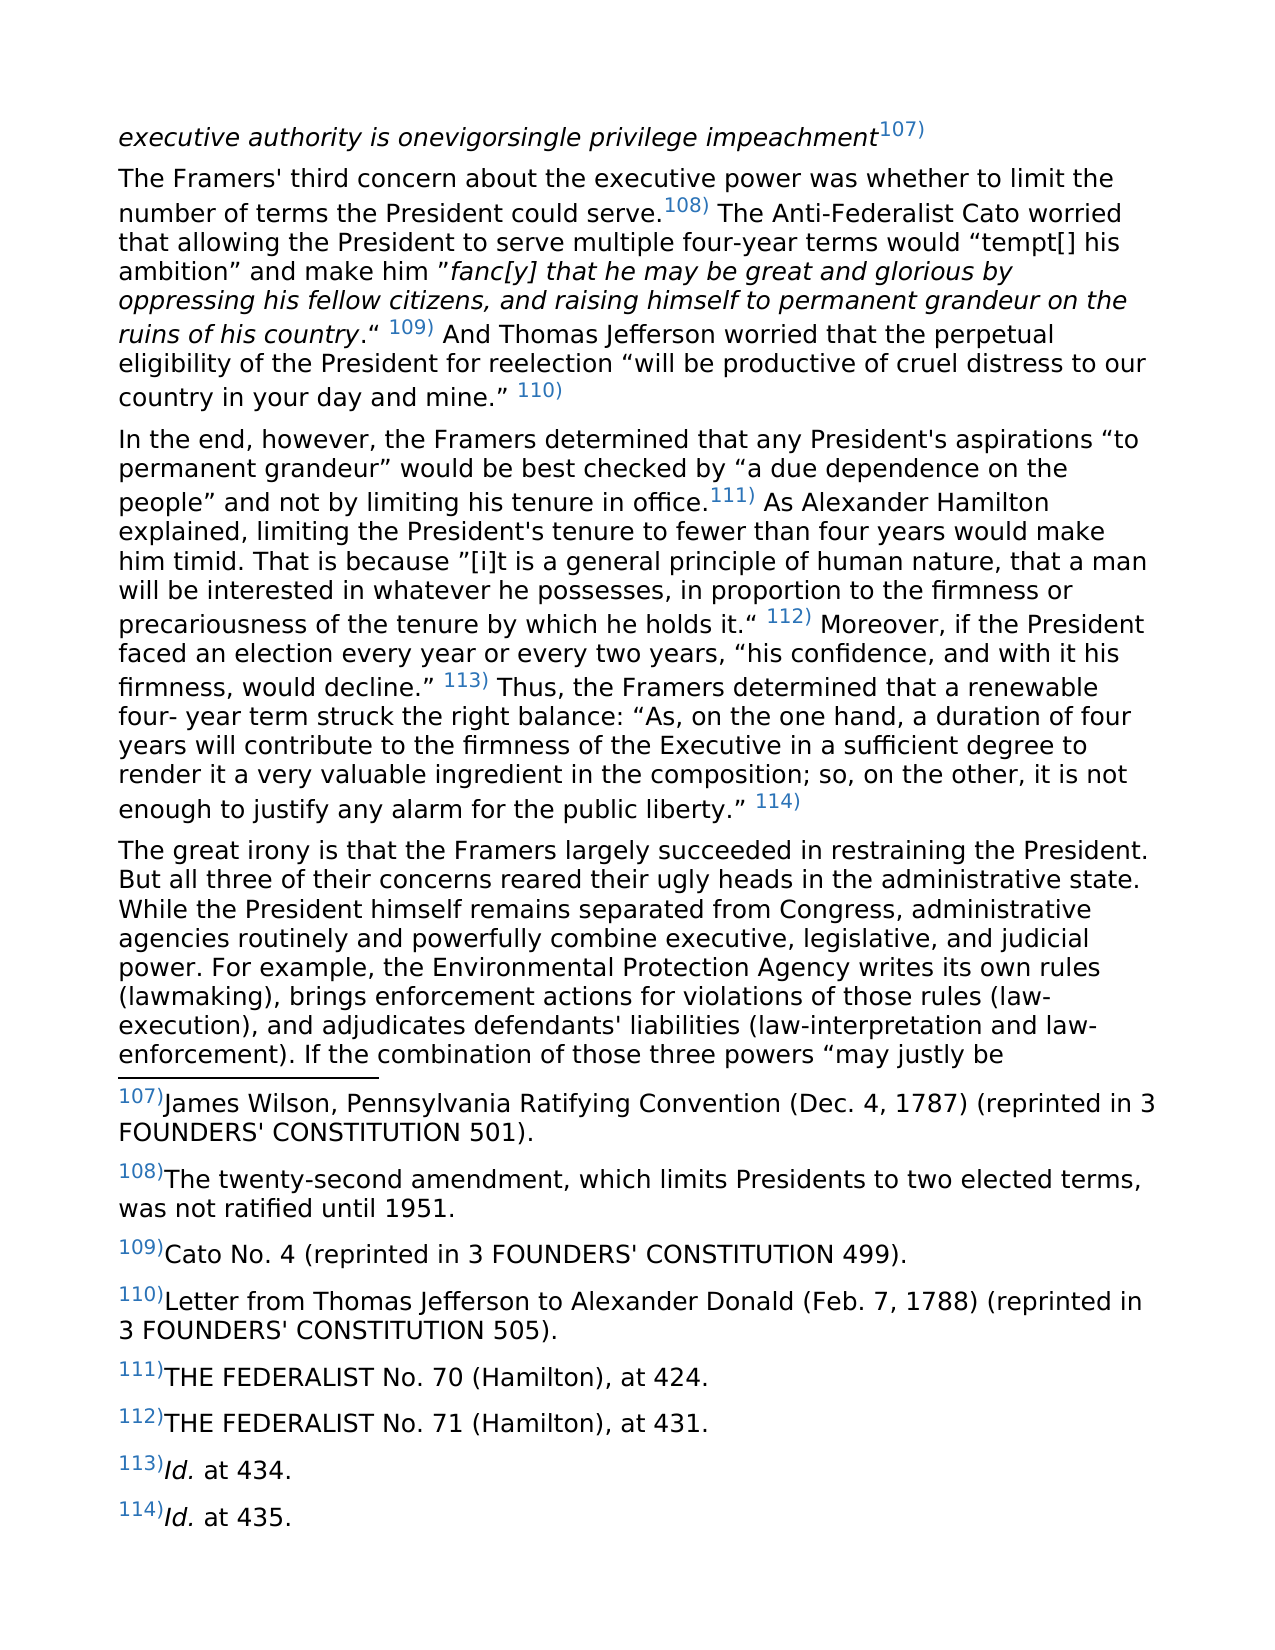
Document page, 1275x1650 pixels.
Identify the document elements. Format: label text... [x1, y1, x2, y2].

text In the end, however, the Framers determined that any President's aspirations “to permanent grandeur” would be best checked by “a due dependence on the people” and not by limiting his tenure in office. As Alexander Hamilton explained, limiting the President's tenure to fewer than four years would make him timid. That is because ”[i]t is a general principle of human nature, that a man will be interested in whatever he possesses, in proportion to the firmness or precariousness of the tenure by which he holds it.“ Moreover, if the President faced an election every year or every two years, “his confidence, and with it his firmness, would decline.” Thus, the Framers determined that a renewable four- year term struck the right balance: “As, on the one hand, a duration of four years will contribute to the firmness of the Executive in a sufficient degree to render it a very valuable ingredient in the composition; so, on the other, it is not enough to justify any alarm for the public liberty.” [118, 425, 1157, 824]
text Id. at 435. [118, 1498, 1157, 1532]
text James Wilson, Pennsylvania Ratifying Convention (Dec. 4, 1787) (reprinted in 3 FOUNDERS' CONSTITUTION 501). [118, 1084, 1157, 1148]
text executive authority is onevigorsingle privilege impeachment [118, 118, 1157, 152]
text Cato No. 4 (reprinted in 3 FOUNDERS' CONSTITUTION 499). [118, 1236, 1157, 1270]
text The Framers' third concern about the executive power was whether to limit the number of terms the President could serve. The Anti-Federalist Cato worried that allowing the President to serve multiple four-year terms would “tempt[] his ambition” and make him ”fanc[y] that he may be great and glorious by oppressing his fellow citizens, and raising himself to permanent grandeur on the ruins of his country.“ And Thomas Jefferson worried that the perpetual eligibility of the President for reelection “will be productive of cruel distress to our country in your day and mine.” [118, 165, 1157, 413]
text The great irony is that the Framers largely succeeded in restraining the President. But all three of their concerns reared their ugly heads in the administrative state. While the President himself remains separated from Congress, administrative agencies routinely and powerfully combine executive, legislative, and judicial power. For example, the Environmental Protection Agency writes its own rules (lawmaking), brings enforcement actions for violations of those rules (law-execution), and adjudicates defendants' liabilities (law-interpretation and law-enforcement). If the combination of those three powers “may justly be [118, 836, 1157, 1070]
text The twenty-second amendment, which limits Presidents to two elected terms, was not ratified until 1951. [118, 1160, 1157, 1223]
text Id. at 434. [118, 1451, 1157, 1485]
text THE FEDERALIST No. 71 (Hamilton), at 431. [118, 1405, 1157, 1439]
text THE FEDERALIST No. 70 (Hamilton), at 424. [118, 1358, 1157, 1392]
text Letter from Thomas Jefferson to Alexander Donald (Feb. 7, 1788) (reprinted in 3 FOUNDERS' CONSTITUTION 505). [118, 1282, 1157, 1346]
